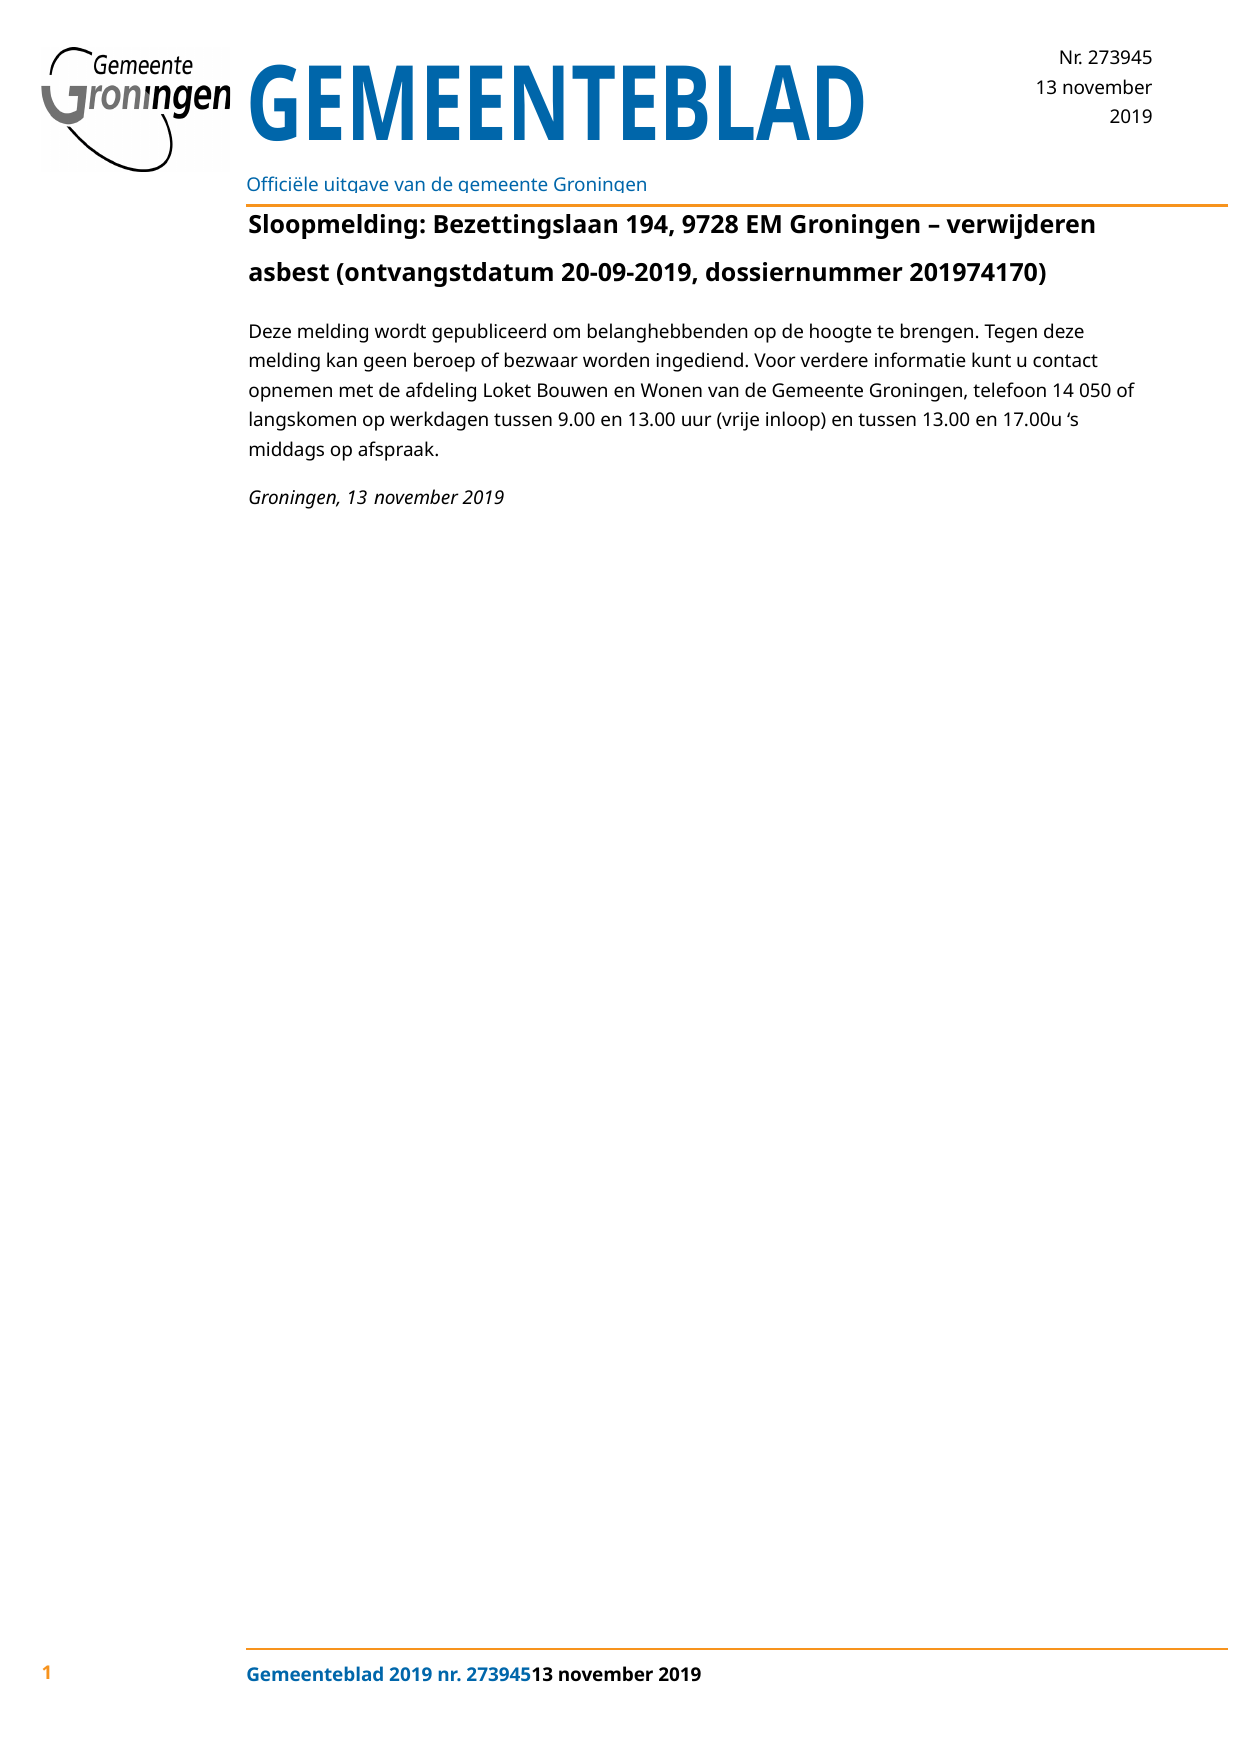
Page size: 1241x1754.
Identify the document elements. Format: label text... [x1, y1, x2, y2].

text Groningen, 13 november 2019 [248, 484, 1152, 510]
picture [41, 47, 231, 172]
text Sloopmelding: Bezettingslaan 194, 9728 EM Groningen – verwijderen asbest (ontvangstdatum 20-09-2019, dossiernummer 201974170) [248, 207, 1152, 288]
text Deze melding wordt gepubliceerd om belanghebbenden op de hoogte te brengen. Tegen deze melding kan geen beroep of bezwaar worden ingediend. Voor verdere informatie kunt u contact opnemen met de afdeling Loket Bouwen en Wonen van de Gemeente Groningen, telefoon 14 050 of langskomen op werkdagen tussen 9.00 en 13.00 uur (vrije inloop) en tussen 13.00 en 17.00u ‘s middags op afspraak. [248, 318, 1152, 462]
